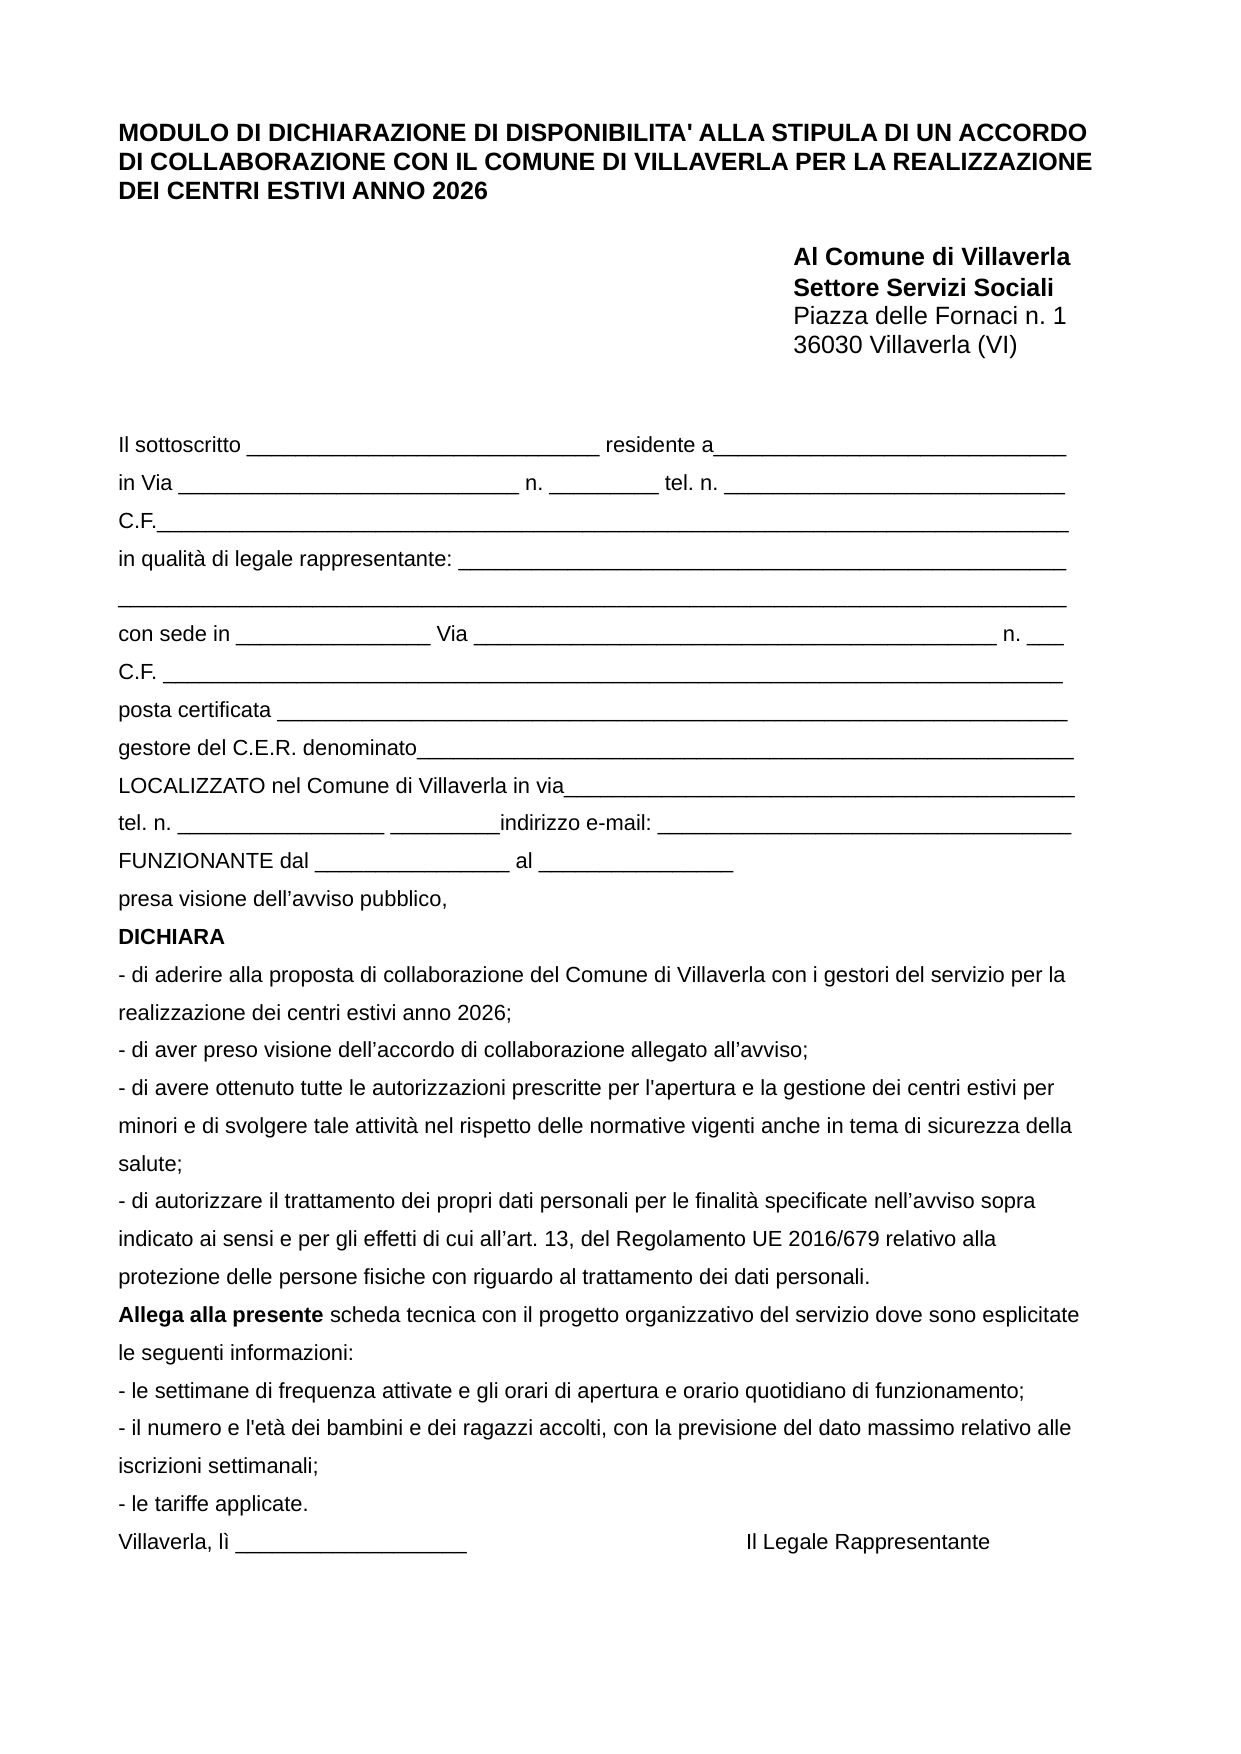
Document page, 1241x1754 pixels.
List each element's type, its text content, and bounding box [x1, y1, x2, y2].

text protezione delle persone fisiche con riguardo al trattamento dei dati personali. [118, 1264, 1122, 1289]
text Allega alla presente scheda tecnica con il progetto organizzativo del servizio dove sono esplicitate [118, 1302, 1122, 1327]
text realizzazione dei centri estivi anno 2026; [118, 999, 1122, 1024]
text C.F. __________________________________________________________________________ [118, 659, 1122, 684]
text gestore del C.E.R. denominato______________________________________________________ [118, 735, 1122, 760]
text - di aver preso visione dell’accordo di collaborazione allegato all’avviso; [118, 1037, 1122, 1062]
text indicato ai sensi e per gli effetti di cui all’art. 13, del Regolamento UE 2016/679 relativo alla [118, 1226, 1122, 1251]
text Villaverla, lì ___________________ Il Legale Rappresentante [118, 1529, 1122, 1554]
text ______________________________________________________________________________ [118, 583, 1122, 609]
text FUNZIONANTE dal ________________ al ________________ [118, 848, 1122, 873]
text - le tariffe applicate. [118, 1491, 1122, 1516]
text C.F.___________________________________________________________________________ [118, 508, 1122, 533]
text Il sottoscritto _____________________________ residente a_____________________________ [118, 432, 1122, 457]
text tel. n. _________________ _________indirizzo e-mail: __________________________________ [118, 810, 1122, 836]
text - di autorizzare il trattamento dei propri dati personali per le finalità specificate nell’avviso sopra [118, 1188, 1122, 1214]
text - di avere ottenuto tutte le autorizzazioni prescritte per l'apertura e la gestione dei centri estivi per [118, 1075, 1122, 1100]
text DI COLLABORAZIONE CON IL COMUNE DI VILLAVERLA PER LA REALIZZAZIONE [118, 147, 1122, 176]
text MODULO DI DICHIARAZIONE DI DISPONIBILITA' ALLA STIPULA DI UN ACCORDO [118, 118, 1122, 147]
text Al Comune di Villaverla [118, 238, 1122, 272]
text - di aderire alla proposta di collaborazione del Comune di Villaverla con i gestori del servizio per la [118, 962, 1122, 987]
text - il numero e l'età dei bambini e dei ragazzi accolti, con la previsione del dato massimo relativo alle [118, 1415, 1122, 1441]
text con sede in ________________ Via ___________________________________________ n. ___ [118, 621, 1122, 646]
text in Via ____________________________ n. _________ tel. n. ____________________________ [118, 470, 1122, 495]
text posta certificata _________________________________________________________________ [118, 697, 1122, 722]
text minori e di svolgere tale attività nel rispetto delle normative vigenti anche in tema di sicurezza della [118, 1113, 1122, 1138]
text Piazza delle Fornaci n. 1 [118, 301, 1122, 330]
text Settore Servizi Sociali [118, 272, 1122, 301]
text iscrizioni settimanali; [118, 1453, 1122, 1478]
text DEI CENTRI ESTIVI ANNO 2026 [118, 176, 1122, 204]
text salute; [118, 1151, 1122, 1176]
text DICHIARA [118, 924, 1122, 949]
text 36030 Villaverla (VI) [118, 330, 1122, 359]
text LOCALIZZATO nel Comune di Villaverla in via__________________________________________ [118, 772, 1122, 798]
text le seguenti informazioni: [118, 1340, 1122, 1365]
text in qualità di legale rappresentante: __________________________________________________ [118, 546, 1122, 571]
text presa visione dell’avviso pubblico, [118, 886, 1122, 911]
text - le settimane di frequenza attivate e gli orari di apertura e orario quotidiano di funzionamento; [118, 1377, 1122, 1403]
